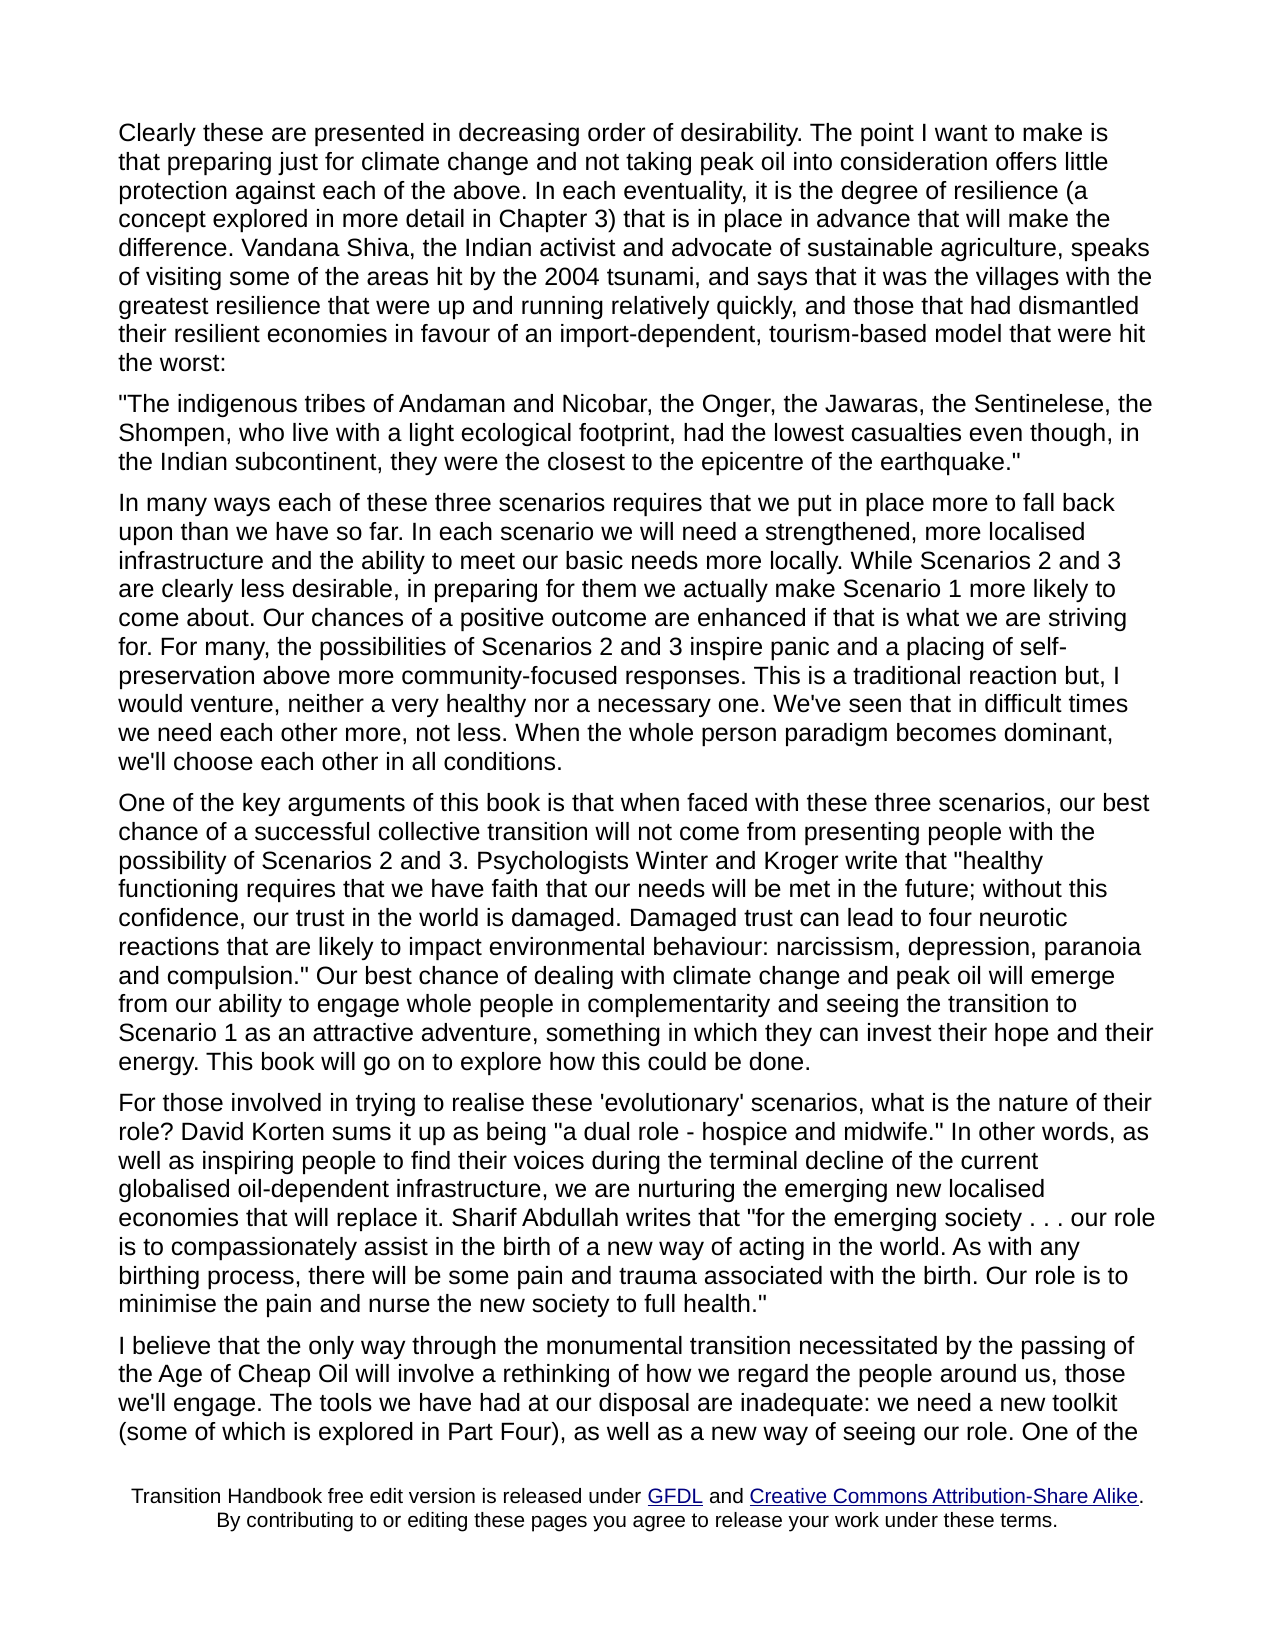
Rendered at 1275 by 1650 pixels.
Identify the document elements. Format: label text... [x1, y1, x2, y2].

text I believe that the only way through the monumental transition necessitated by the passing of the Age of Cheap Oil will involve a rethinking of how we regard the people around us, those we'll engage. The tools we have had at our disposal are inadequate: we need a new toolkit (some of which is explored in Part Four), as well as a new way of seeing our role. One of the [118, 1331, 1157, 1446]
text For those involved in trying to realise these 'evolutionary' scenarios, what is the nature of their role? David Korten sums it up as being "a dual role - hospice and midwife." In other words, as well as inspiring people to find their voices during the terminal decline of the current globalised oil-dependent infrastructure, we are nurturing the emerging new localised economies that will replace it. Sharif Abdullah writes that "for the emerging society . . . our role is to compassionately assist in the birth of a new way of acting in the world. As with any birthing process, there will be some pain and trauma associated with the birth. Our role is to minimise the pain and nurse the new society to full health." [118, 1088, 1157, 1318]
text "The indigenous tribes of Andaman and Nicobar, the Onger, the Jawaras, the Sentinelese, the Shompen, who live with a light ecological footprint, had the lowest casualties even though, in the Indian subcontinent, they were the closest to the epicentre of the earthquake." [118, 389, 1157, 476]
text One of the key arguments of this book is that when faced with these three scenarios, our best chance of a successful collective transition will not come from presenting people with the possibility of Scenarios 2 and 3. Psychologists Winter and Kroger write that "healthy functioning requires that we have faith that our needs will be met in the future; without this confidence, our trust in the world is damaged. Damaged trust can lead to four neurotic reactions that are likely to impact environmental behaviour: narcissism, depression, paranoia and compulsion." Our best chance of dealing with climate change and peak oil will emerge from our ability to engage whole people in complementarity and seeing the transition to Scenario 1 as an attractive adventure, something in which they can invest their hope and their energy. This book will go on to explore how this could be done. [118, 788, 1157, 1076]
text In many ways each of these three scenarios requires that we put in place more to fall back upon than we have so far. In each scenario we will need a strengthened, more localised infrastructure and the ability to meet our basic needs more locally. While Scenarios 2 and 3 are clearly less desirable, in preparing for them we actually make Scenario 1 more likely to come about. Our chances of a positive outcome are enhanced if that is what we are striving for. For many, the possibilities of Scenarios 2 and 3 inspire panic and a placing of self-preservation above more community-focused responses. This is a traditional reaction but, I would venture, neither a very healthy nor a necessary one. We've seen that in difficult times we need each other more, not less. When the whole person paradigm becomes dominant, we'll choose each other in all conditions. [118, 488, 1157, 776]
text Clearly these are presented in decreasing order of desirability. The point I want to make is that preparing just for climate change and not taking peak oil into consideration offers little protection against each of the above. In each eventuality, it is the degree of resilience (a concept explored in more detail in Chapter 3) that is in place in advance that will make the difference. Vandana Shiva, the Indian activist and advocate of sustainable agriculture, speaks of visiting some of the areas hit by the 2004 tsunami, and says that it was the villages with the greatest resilience that were up and running relatively quickly, and those that had dismantled their resilient economies in favour of an import-dependent, tourism-based model that were hit the worst: [118, 118, 1157, 377]
